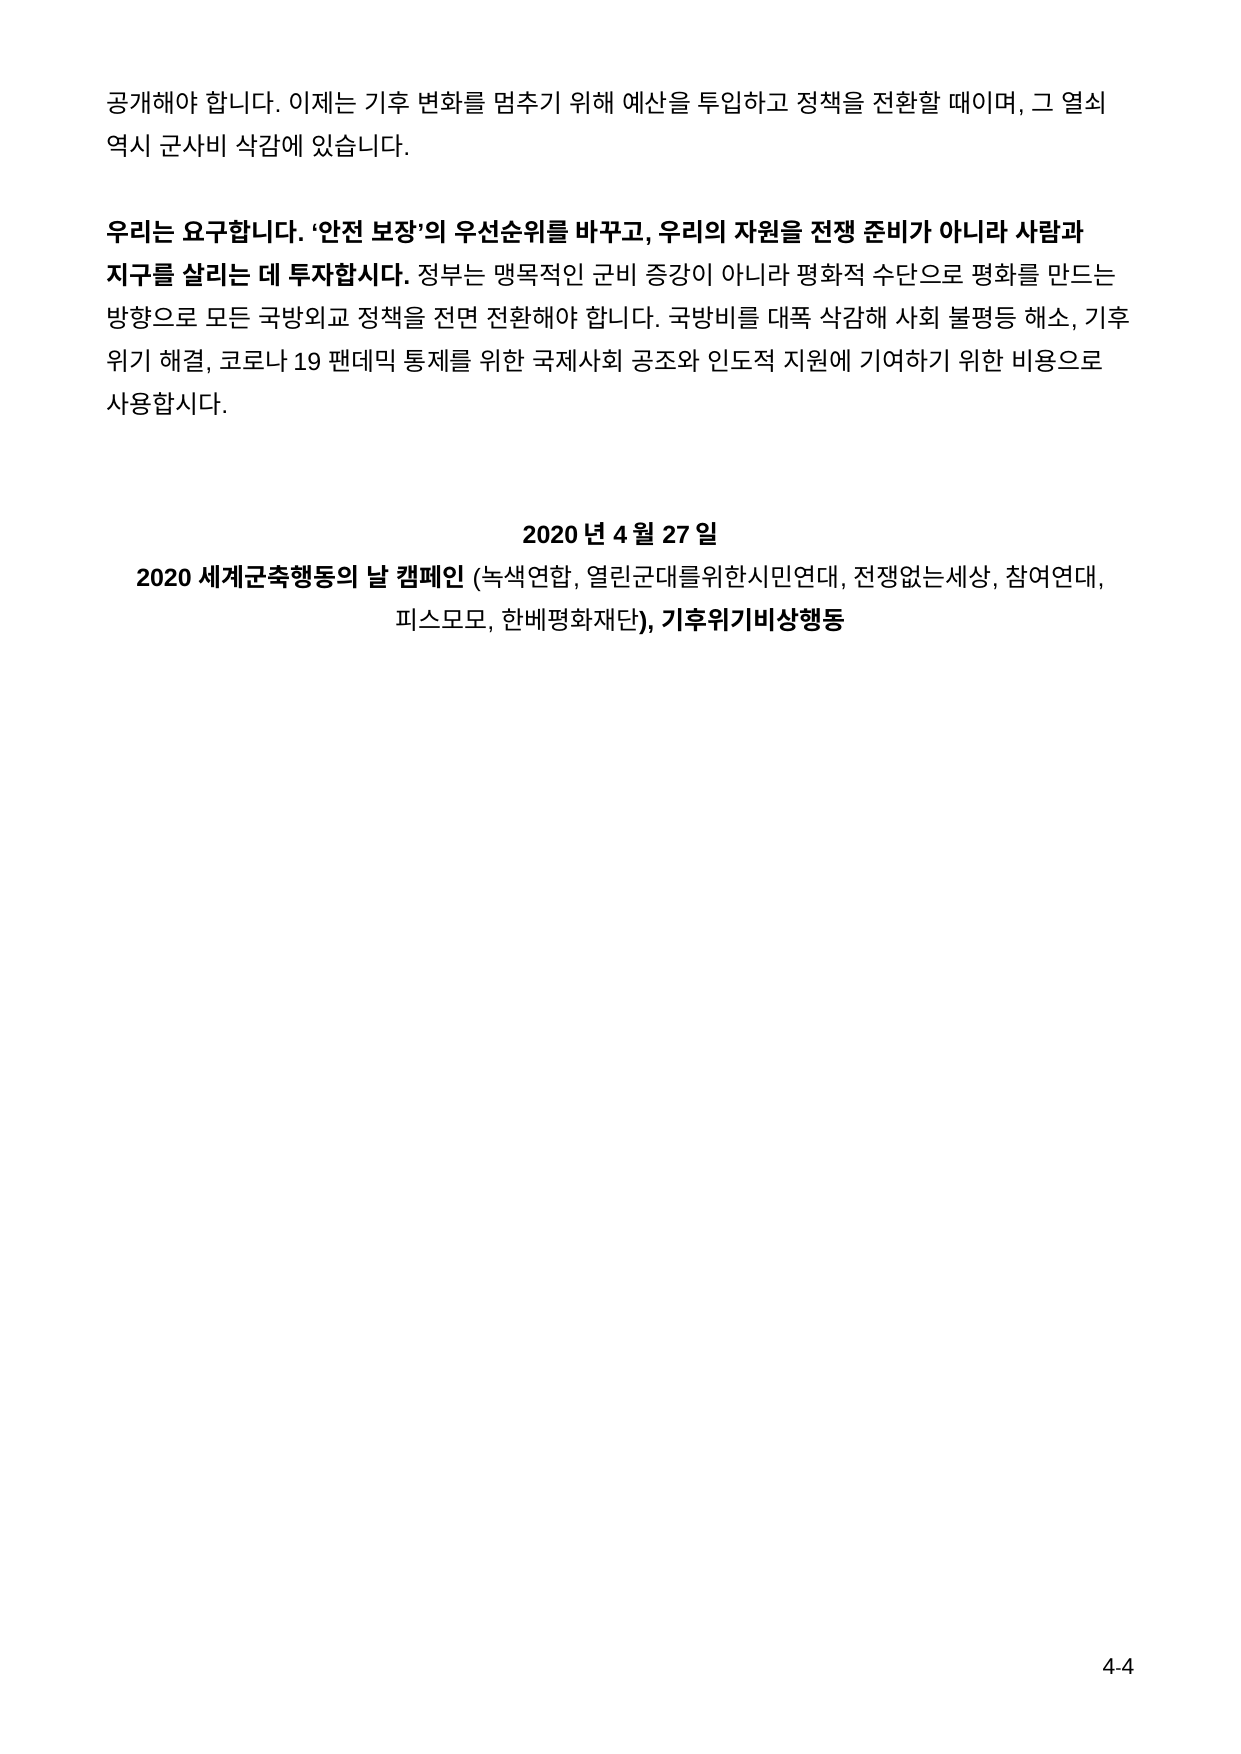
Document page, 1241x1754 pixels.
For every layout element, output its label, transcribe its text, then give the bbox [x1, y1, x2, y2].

text 공개해야 합니다. 이제는 기후 변화를 멈추기 위해 예산을 투입하고 정책을 전환할 때이며, 그 열쇠 역시 군사비 삭감에 있습니다. [106, 88, 1134, 160]
text 2020년 4월 27일 [106, 520, 1134, 548]
text 우리는 요구합니다. ‘안전 보장’의 우선순위를 바꾸고, 우리의 자원을 전쟁 준비가 아니라 사람과 지구를 살리는 데 투자합시다. 정부는 맹목적인 군비 증강이 아니라 평화적 수단으로 평화를 만드는 방향으로 모든 국방외교 정책을 전면 전환해야 합니다. 국방비를 대폭 삭감해 사회 불평등 해소, 기후 위기 해결, 코로나19 팬데믹 통제를 위한 국제사회 공조와 인도적 지원에 기여하기 위한 비용으로 사용합시다. [106, 218, 1134, 419]
text 2020 세계군축행동의 날 캠페인 (녹색연합, 열린군대를위한시민연대, 전쟁없는세상, 참여연대, 피스모모, 한베평화재단), 기후위기비상행동 [106, 563, 1134, 635]
